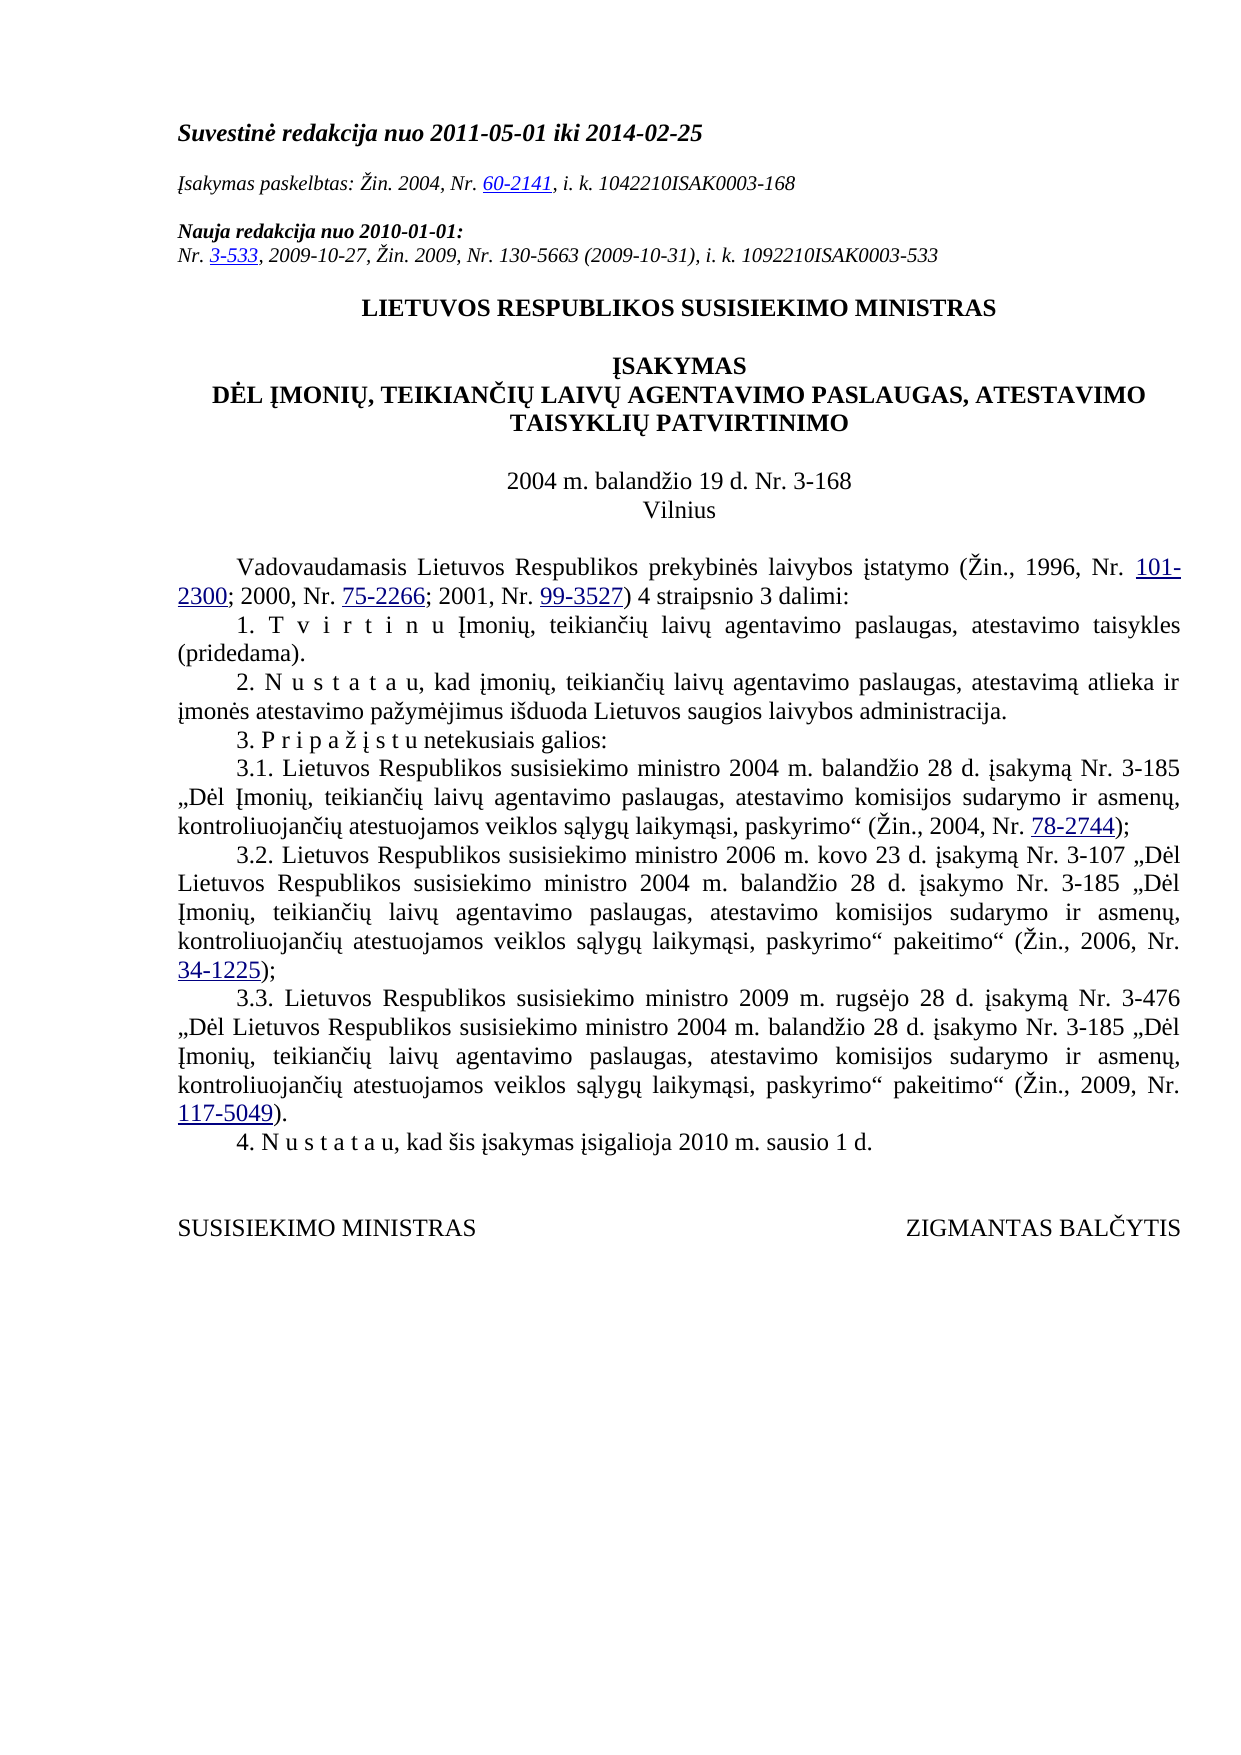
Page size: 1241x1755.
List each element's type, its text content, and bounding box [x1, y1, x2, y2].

text sUSISIEKIMO Ministras Zigmantas Balčytis [177, 1213, 1181, 1242]
text Įsakymas paskelbtas: Žin. 2004, Nr. 60-2141, i. k. 1042210ISAK0003-168 [177, 171, 1181, 195]
text 2004 m. balandžio 19 d. Nr. 3-168 [177, 466, 1181, 495]
text Nr. 3-533, 2009-10-27, Žin. 2009, Nr. 130-5663 (2009-10-31), i. k. 1092210ISAK0003-533 [177, 243, 1181, 267]
text 4. N u s t a t a u, kad šis įsakymas įsigalioja 2010 m. sausio 1 d. [177, 1127, 1181, 1156]
text Vadovaudamasis Lietuvos Respublikos prekybinės laivybos įstatymo (Žin., 1996, Nr. 101-2300; 2000, Nr. 75-2266; 2001, Nr. 99-3527) 4 straipsnio 3 dalimi: [177, 552, 1181, 610]
text Vilnius [177, 495, 1181, 523]
text 2. N u s t a t a u, kad įmonių, teikiančių laivų agentavimo paslaugas, atestavimą atlieka ir įmonės atestavimo pažymėjimus išduoda Lietuvos saugios laivybos administracija. [177, 667, 1181, 725]
text 3.1. Lietuvos Respublikos susisiekimo ministro 2004 m. balandžio 28 d. įsakymą Nr. 3-185 „Dėl Įmonių, teikiančių laivų agentavimo paslaugas, atestavimo komisijos sudarymo ir asmenų, kontroliuojančių atestuojamos veiklos sąlygų laikymąsi, paskyrimo“ (Žin., 2004, Nr. 78-2744); [177, 753, 1181, 840]
text LIETUVOS RESPUBLIKOS SUSISIEKIMO MINISTRAS [177, 293, 1181, 322]
text Suvestinė redakcija nuo 2011-05-01 iki 2014-02-25 [177, 118, 1181, 147]
text 1. T v i r t i n u Įmonių, teikiančių laivų agentavimo paslaugas, atestavimo taisykles (pridedama). [177, 610, 1181, 667]
text ĮSAKYMAS [177, 351, 1181, 380]
text Nauja redakcija nuo 2010-01-01: [177, 219, 1181, 243]
text 3. P r i p a ž į s t u netekusiais galios: [177, 725, 1181, 753]
text 3.2. Lietuvos Respublikos susisiekimo ministro 2006 m. kovo 23 d. įsakymą Nr. 3-107 „Dėl Lietuvos Respublikos susisiekimo ministro 2004 m. balandžio 28 d. įsakymo Nr. 3-185 „Dėl Įmonių, teikiančių laivų agentavimo paslaugas, atestavimo komisijos sudarymo ir asmenų, kontroliuojančių atestuojamos veiklos sąlygų laikymąsi, paskyrimo“ pakeitimo“ (Žin., 2006, Nr. 34-1225); [177, 840, 1181, 983]
text DĖL ĮMONIŲ, TEIKIANČIŲ LAIVŲ AGENTAVIMO PASLAUGAS, ATESTAVIMO TAISYKLIŲ PATVIRTINIMO [177, 380, 1181, 437]
text 3.3. Lietuvos Respublikos susisiekimo ministro 2009 m. rugsėjo 28 d. įsakymą Nr. 3-476 „Dėl Lietuvos Respublikos susisiekimo ministro 2004 m. balandžio 28 d. įsakymo Nr. 3-185 „Dėl Įmonių, teikiančių laivų agentavimo paslaugas, atestavimo komisijos sudarymo ir asmenų, kontroliuojančių atestuojamos veiklos sąlygų laikymąsi, paskyrimo“ pakeitimo“ (Žin., 2009, Nr. 117-5049). [177, 983, 1181, 1127]
